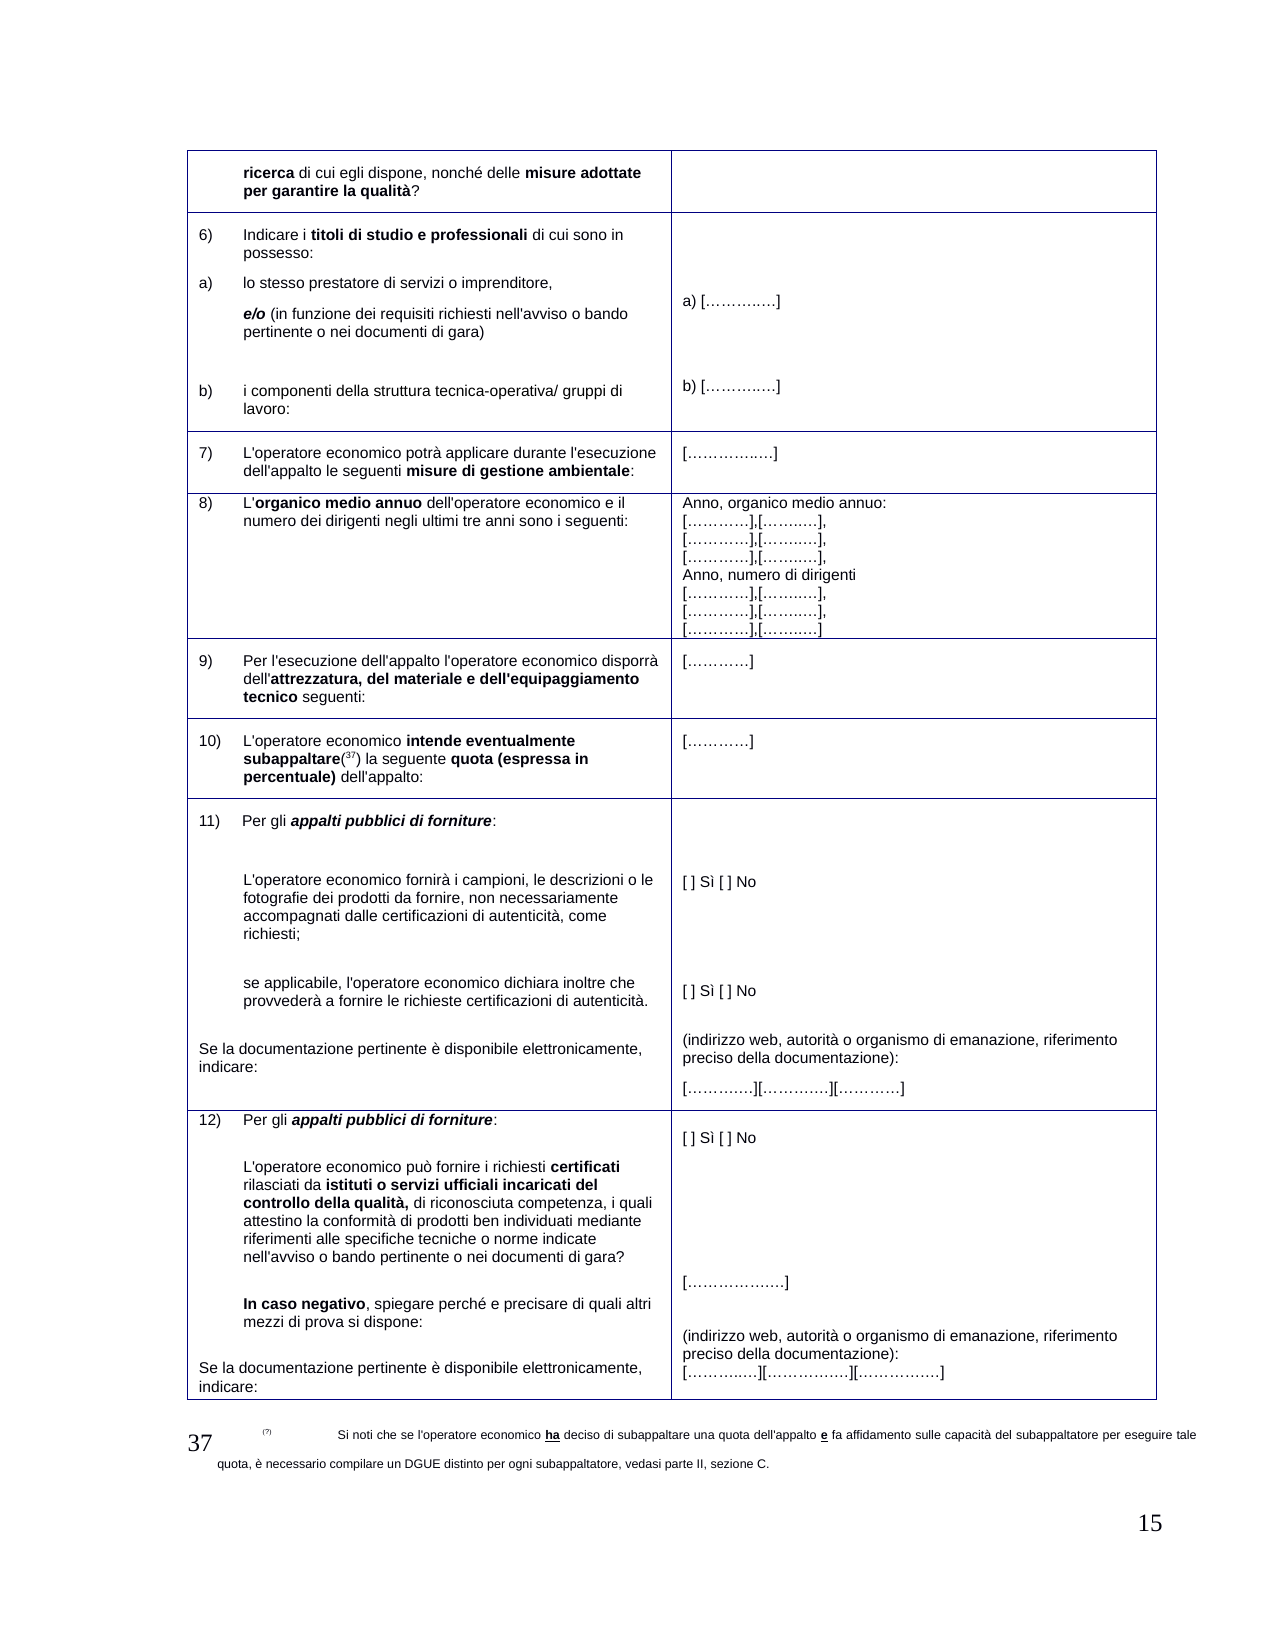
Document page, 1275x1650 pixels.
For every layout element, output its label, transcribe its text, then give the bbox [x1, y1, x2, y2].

table_cell a) [………..…] b) [………..…] [672, 213, 1156, 431]
table_cell […………] [672, 639, 1156, 718]
table_cell [ ] Sì [ ] No […………….…] (indirizzo web, autorità o organismo di emanazione, riferimento preciso della documentazione): [………..…][………….…][………….…] [672, 1111, 1156, 1399]
table_cell 6) Indicare i titoli di studio e professionali di cui sono in possesso: a) lo stesso prestatore di servizi o imprenditore, e/o (in funzione dei requisiti richiesti nell'avviso o bando pertinente o nei documenti di gara) b) i componenti della struttura tecnica-operativa/ gruppi di lavoro: [188, 213, 671, 431]
table_cell [ ] Sì [ ] No [ ] Sì [ ] No (indirizzo web, autorità o organismo di emanazione, riferimento preciso della documentazione): [……….…][……….…][…………] [672, 799, 1156, 1110]
table_cell […………] [672, 719, 1156, 798]
table_cell 7) L'operatore economico potrà applicare durante l'esecuzione dell'appalto le seguenti misure di gestione ambientale: [188, 432, 671, 493]
table_cell 10) L'operatore economico intende eventualmente subappaltare() la seguente quota (espressa in percentuale) dell'appalto: [188, 719, 671, 798]
table_cell ricerca di cui egli dispone, nonché delle misure adottate per garantire la qualità? [188, 151, 671, 212]
table_cell [672, 151, 1156, 212]
table_cell 11) Per gli appalti pubblici di forniture: L'operatore economico fornirà i campioni, le descrizioni o le fotografie dei prodotti da fornire, non necessariamente accompagnati dalle certificazioni di autenticità, come richiesti; se applicabile, l'operatore economico dichiara inoltre che provvederà a fornire le richieste certificazioni di autenticità. Se la documentazione pertinente è disponibile elettronicamente, indicare: [188, 799, 671, 1110]
table_cell […………..…] [672, 432, 1156, 493]
table_cell 9) Per l'esecuzione dell'appalto l'operatore economico disporrà dell'attrezzatura, del materiale e dell'equipaggiamento tecnico seguenti: [188, 639, 671, 718]
table_cell 8) L'organico medio annuo dell'operatore economico e il numero dei dirigenti negli ultimi tre anni sono i seguenti: [188, 494, 671, 638]
table_cell Anno, organico medio annuo: […………],[……..…], […………],[……..…], […………],[……..…], Anno, numero di dirigenti […………],[……..…], […………],[……..…], […………],[……..…] [672, 494, 1156, 638]
table_cell 12) Per gli appalti pubblici di forniture: L'operatore economico può fornire i richiesti certificati rilasciati da istituti o servizi ufficiali incaricati del controllo della qualità, di riconosciuta competenza, i quali attestino la conformità di prodotti ben individuati mediante riferimenti alle specifiche tecniche o norme indicate nell'avviso o bando pertinente o nei documenti di gara? In caso negativo, spiegare perché e precisare di quali altri mezzi di prova si dispone: Se la documentazione pertinente è disponibile elettronicamente, indicare: [188, 1111, 671, 1399]
